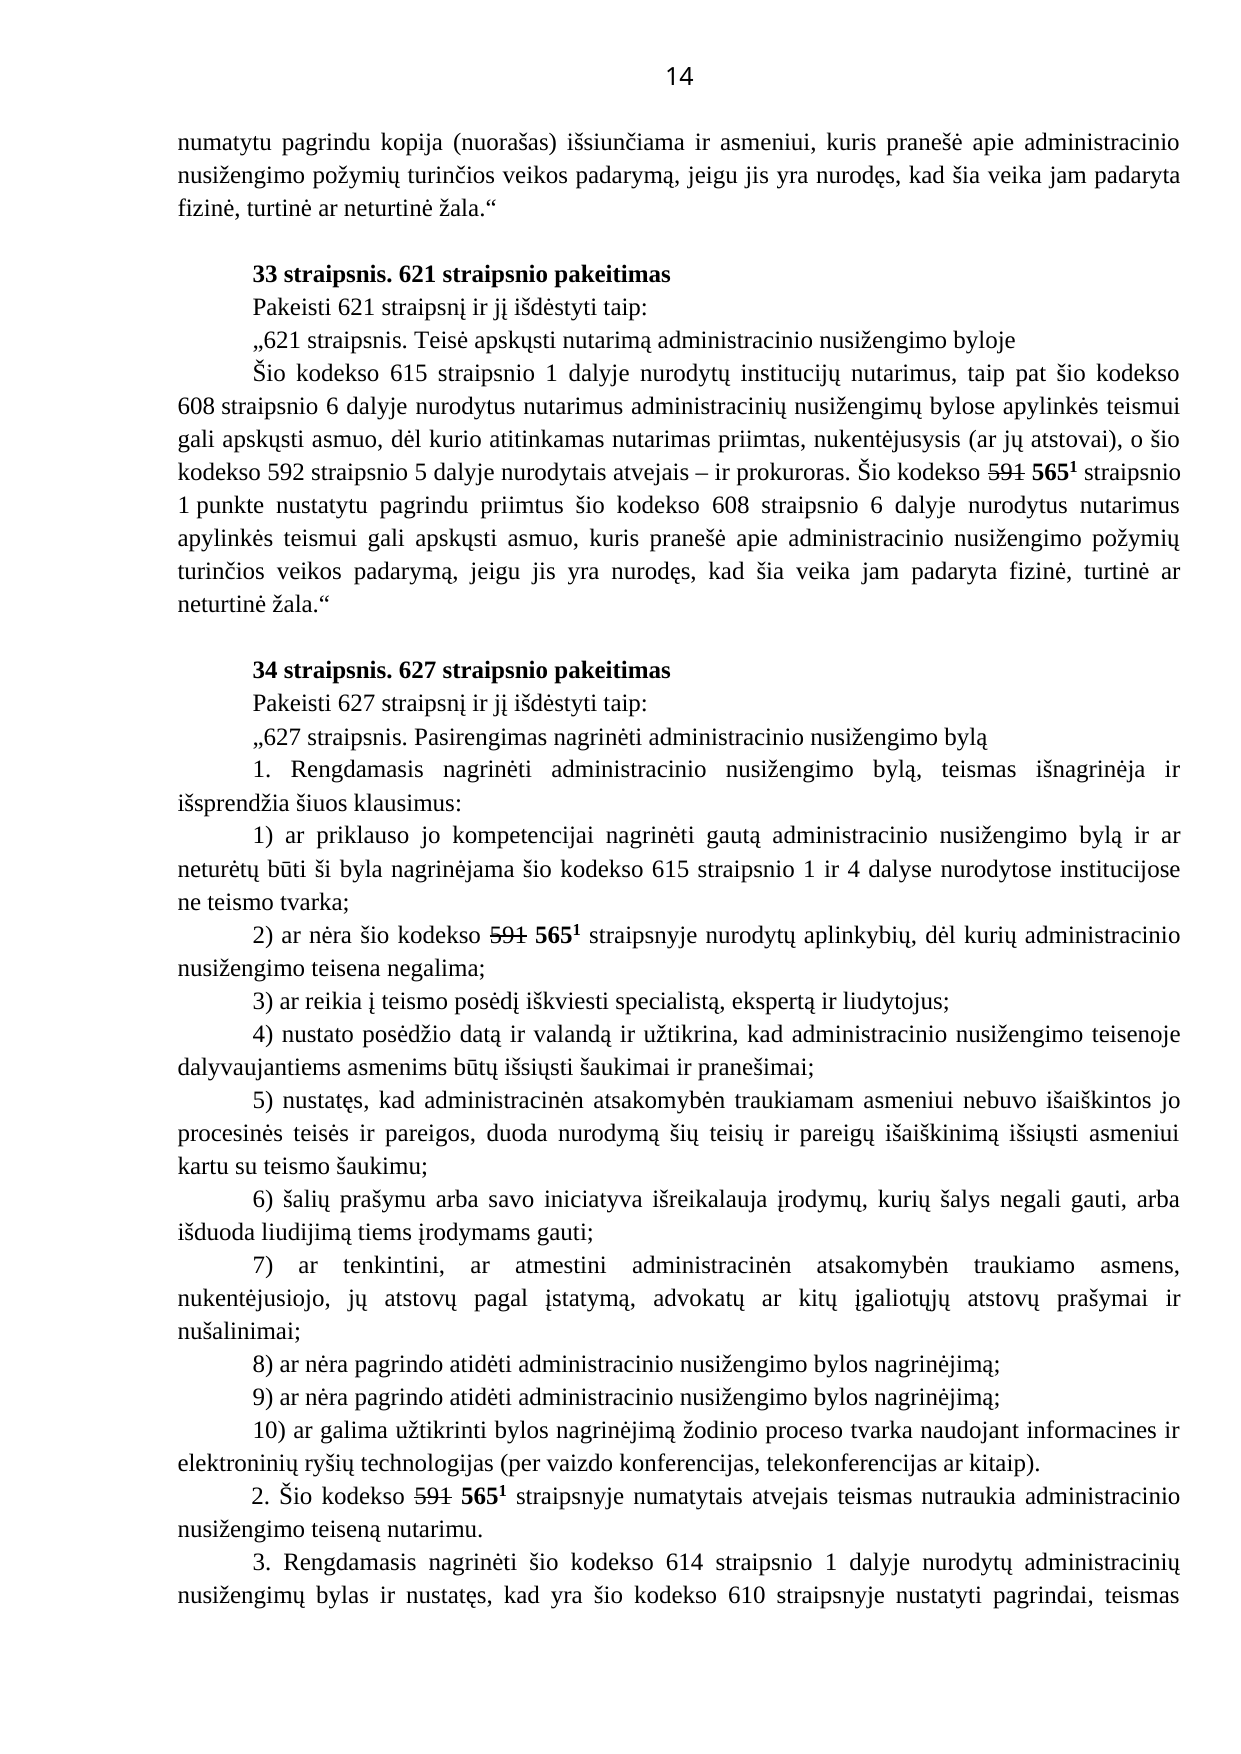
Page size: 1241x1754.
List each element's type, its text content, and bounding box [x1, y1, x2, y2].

text 1. Rengdamasis nagrinėti administracinio nusižengimo bylą, teismas išnagrinėja ir išsprendžia šiuos klausimus: [177, 754, 1181, 816]
text 5) nustatęs, kad administracinėn atsakomybėn traukiamam asmeniui nebuvo išaiškintos jo procesinės teisės ir pareigos, duoda nurodymą šių teisių ir pareigų išaiškinimą išsiųsti asmeniui kartu su teismo šaukimu; [177, 1085, 1181, 1179]
text 34 straipsnis. 627 straipsnio pakeitimas [177, 656, 1181, 684]
text 33 straipsnis. 621 straipsnio pakeitimas [177, 259, 1181, 288]
text 2. Šio kodekso 591 5651 straipsnyje numatytais atvejais teismas nutraukia administracinio nusižengimo teiseną nutarimu. [177, 1481, 1181, 1543]
text Šio kodekso 615 straipsnio 1 dalyje nurodytų institucijų nutarimus, taip pat šio kodekso 608 straipsnio 6 dalyje nurodytus nutarimus administracinių nusižengimų bylose apylinkės teismui gali apskųsti asmuo, dėl kurio atitinkamas nutarimas priimtas, nukentėjusysis (ar jų atstovai), o šio kodekso 592 straipsnio 5 dalyje nurodytais atvejais – ir prokuroras. Šio kodekso 591 5651 straipsnio 1 punkte nustatytu pagrindu priimtus šio kodekso 608 straipsnio 6 dalyje nurodytus nutarimus apylinkės teismui gali apskųsti asmuo, kuris pranešė apie administracinio nusižengimo požymių turinčios veikos padarymą, jeigu jis yra nurodęs, kad šia veika jam padaryta fizinė, turtinė ar neturtinė žala.“ [177, 358, 1181, 618]
text „621 straipsnis. Teisė apskųsti nutarimą administracinio nusižengimo byloje [177, 325, 1181, 354]
text 7) ar tenkintini, ar atmestini administracinėn atsakomybėn traukiamo asmens, nukentėjusiojo, jų atstovų pagal įstatymą, advokatų ar kitų įgaliotųjų atstovų prašymai ir nušalinimai; [177, 1250, 1181, 1345]
text 4) nustato posėdžio datą ir valandą ir užtikrina, kad administracinio nusižengimo teisenoje dalyvaujantiems asmenims būtų išsiųsti šaukimai ir pranešimai; [177, 1019, 1181, 1081]
text 3) ar reikia į teismo posėdį iškviesti specialistą, ekspertą ir liudytojus; [177, 986, 1181, 1014]
text „627 straipsnis. Pasirengimas nagrinėti administracinio nusižengimo bylą [177, 722, 1181, 750]
text 9) ar nėra pagrindo atidėti administracinio nusižengimo bylos nagrinėjimą; [177, 1382, 1181, 1411]
text 2) ar nėra šio kodekso 591 5651 straipsnyje nurodytų aplinkybių, dėl kurių administracinio nusižengimo teisena negalima; [177, 920, 1181, 981]
text 1) ar priklauso jo kompetencijai nagrinėti gautą administracinio nusižengimo bylą ir ar neturėtų būti ši byla nagrinėjama šio kodekso 615 straipsnio 1 ir 4 dalyse nurodytose institucijose ne teismo tvarka; [177, 821, 1181, 915]
text 3. Rengdamasis nagrinėti šio kodekso 614 straipsnio 1 dalyje nurodytų administracinių nusižengimų bylas ir nustatęs, kad yra šio kodekso 610 straipsnyje nustatyti pagrindai, teismas [177, 1547, 1181, 1609]
text numatytu pagrindu kopija (nuorašas) išsiunčiama ir asmeniui, kuris pranešė apie administracinio nusižengimo požymių turinčios veikos padarymą, jeigu jis yra nurodęs, kad šia veika jam padaryta fizinė, turtinė ar neturtinė žala.“ [177, 127, 1181, 222]
text Pakeisti 621 straipsnį ir jį išdėstyti taip: [177, 292, 1181, 321]
text Pakeisti 627 straipsnį ir jį išdėstyti taip: [177, 688, 1181, 717]
text 8) ar nėra pagrindo atidėti administracinio nusižengimo bylos nagrinėjimą; [177, 1349, 1181, 1378]
text 6) šalių prašymu arba savo iniciatyva išreikalauja įrodymų, kurių šalys negali gauti, arba išduoda liudijimą tiems įrodymams gauti; [177, 1184, 1181, 1246]
text 10) ar galima užtikrinti bylos nagrinėjimą žodinio proceso tvarka naudojant informacines ir elektroninių ryšių technologijas (per vaizdo konferencijas, telekonferencijas ar kitaip). [177, 1415, 1181, 1477]
